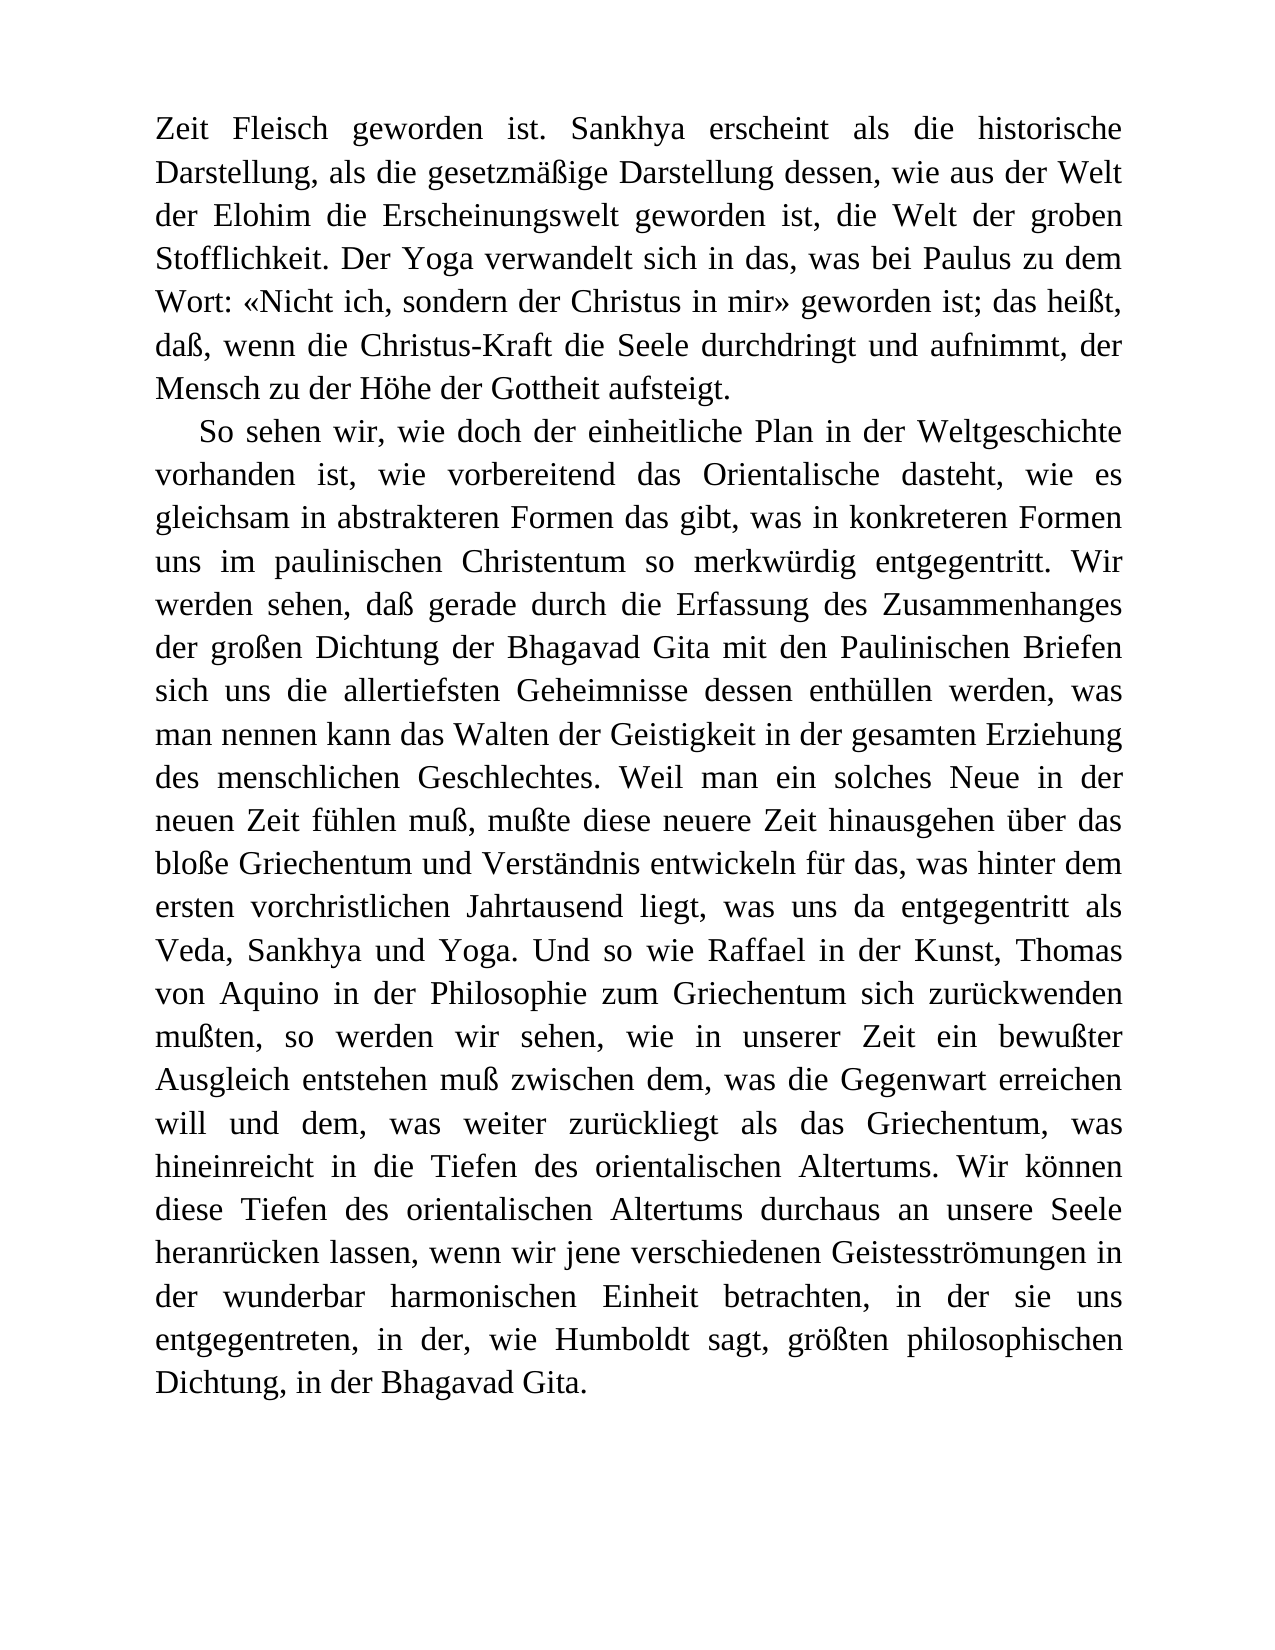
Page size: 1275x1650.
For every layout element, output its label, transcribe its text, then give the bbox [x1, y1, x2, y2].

text So sehen wir, wie doch der einheitliche Plan in der Weltgeschichte vorhanden ist, wie vorbereitend das Orientalische dasteht, wie es gleichsam in abstrakteren Formen das gibt, was in konkreteren Formen uns im paulinischen Christentum so merkwürdig entgegentritt. Wir werden sehen, daß gerade durch die Erfassung des Zusammenhanges der großen Dichtung der Bhagavad Gita mit den Paulinischen Briefen sich uns die allertiefsten Geheimnisse dessen enthüllen werden, was man nennen kann das Walten der Geistigkeit in der gesamten Erziehung des menschlichen Geschlechtes. Weil man ein solches Neue in der neuen Zeit fühlen muß, mußte diese neuere Zeit hinausgehen über das bloße Griechentum und Verständnis entwickeln für das, was hinter dem ersten vorchristlichen Jahrtausend liegt, was uns da entgegentritt als Veda, Sankhya und Yoga. Und so wie Raffael in der Kunst, Thomas von Aquino in der Philosophie zum Griechentum sich zurückwenden mußten, so werden wir sehen, wie in unserer Zeit ein bewußter Ausgleich entstehen muß zwischen dem, was die Gegenwart erreichen will und dem, was weiter zurückliegt als das Griechentum, was hineinreicht in die Tiefen des orientalischen Altertums. Wir können diese Tiefen des orientalischen Altertums durchaus an unsere Seele heranrücken lassen, wenn wir jene verschiedenen Geistesströmungen in der wunderbar harmonischen Einheit betrachten, in der sie uns entgegentreten, in der, wie Humboldt sagt, größten philosophischen Dichtung, in der Bhagavad Gita. [155, 411, 1124, 1401]
text Zeit Fleisch geworden ist. Sankhya erscheint als die historische Darstellung, als die gesetzmäßige Darstellung dessen, wie aus der Welt der Elohim die Erscheinungswelt geworden ist, die Welt der groben Stofflichkeit. Der Yoga verwandelt sich in das, was bei Paulus zu dem Wort: «Nicht ich, sondern der Christus in mir» geworden ist; das heißt, daß, wenn die Christus-Kraft die Seele durchdringt und aufnimmt, der Mensch zu der Höhe der Gottheit aufsteigt. [155, 109, 1124, 406]
